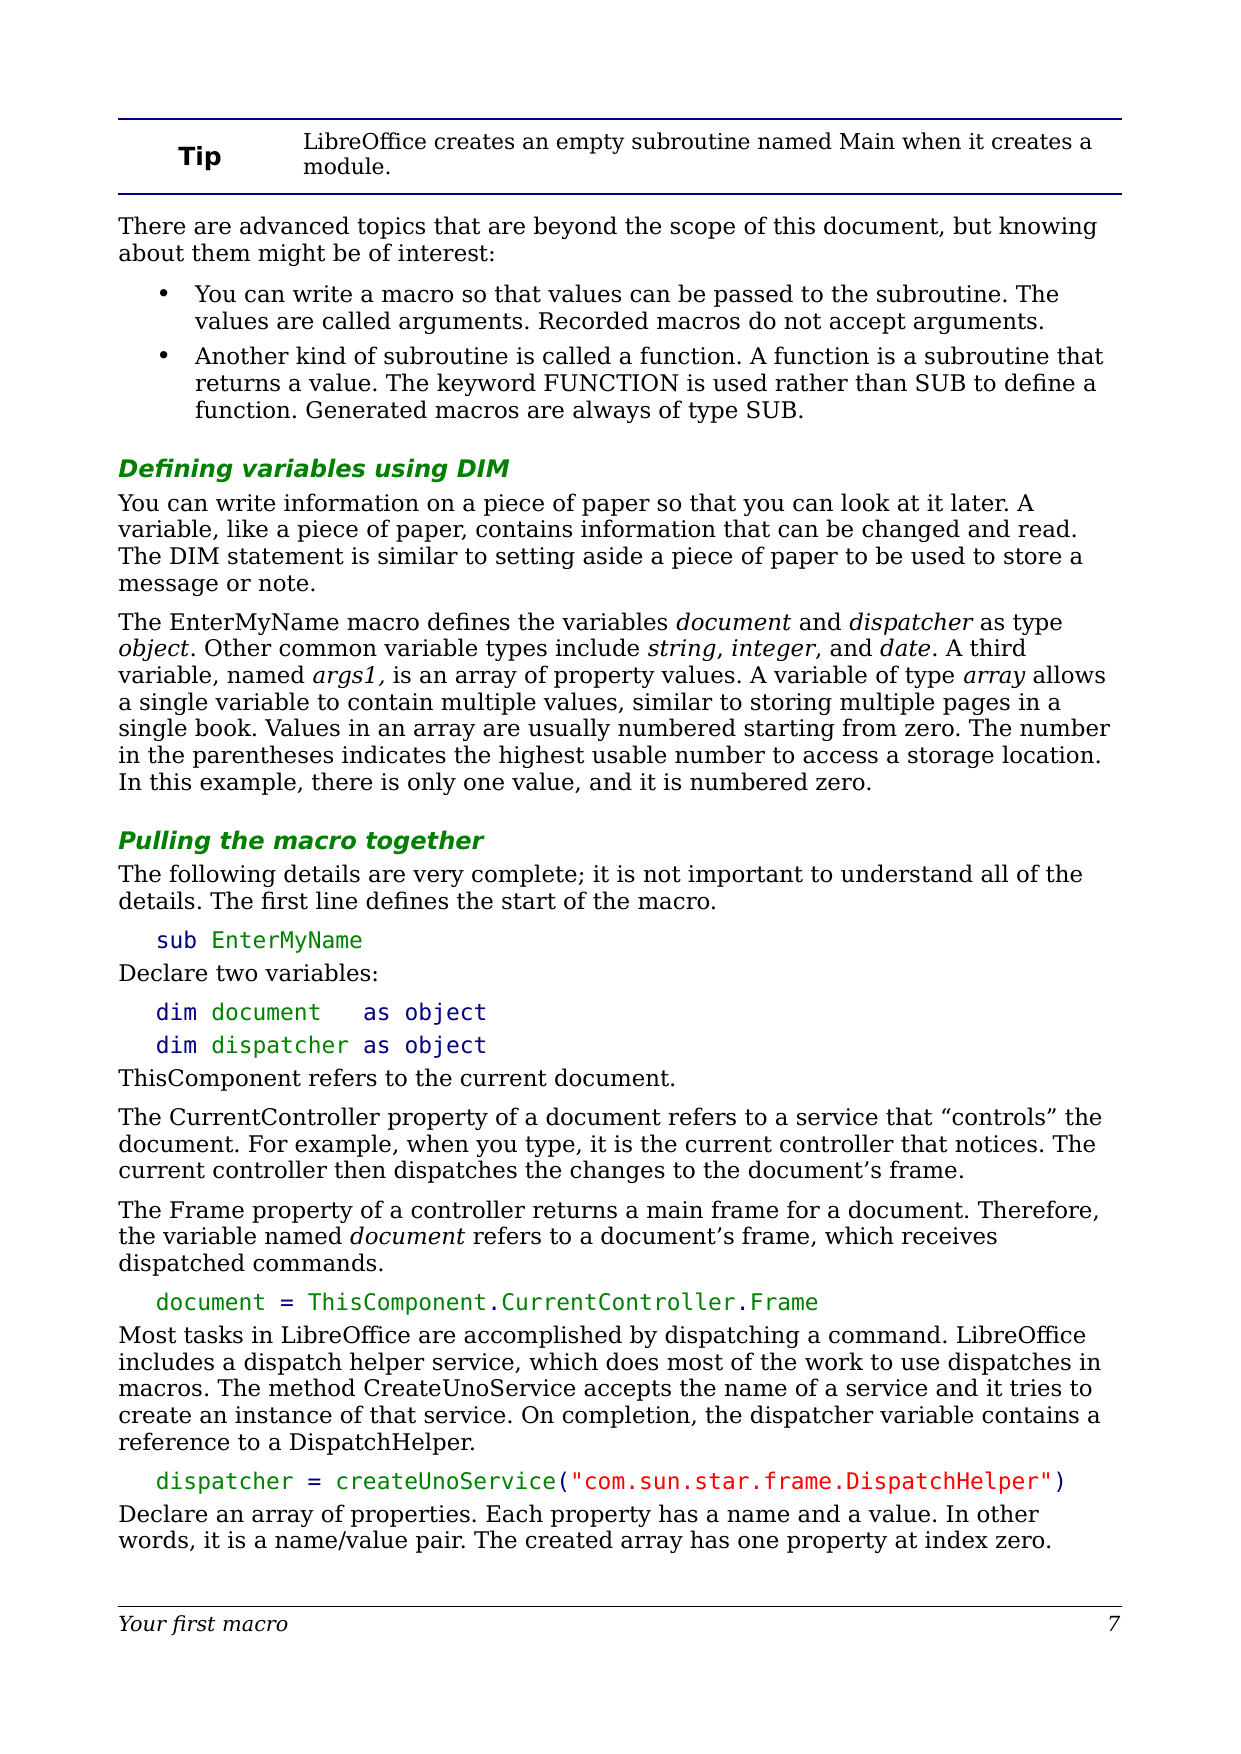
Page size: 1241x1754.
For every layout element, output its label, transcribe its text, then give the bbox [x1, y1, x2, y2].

subtitle Defining variables using DIM [118, 455, 1122, 483]
text dim document as object [156, 999, 1122, 1026]
text Declare two variables: [118, 960, 1122, 987]
text document = ThisComponent.CurrentController.Frame [156, 1289, 1122, 1316]
list You can write a macro so that values can be passed to the subroutine. The values are called arguments. Recorded macros do not accept arguments. [156, 279, 1122, 335]
text The following details are very complete; it is not important to understand all of the details. The first line defines the start of the macro. [118, 861, 1122, 915]
text The CurrentController property of a document refers to a service that “controls” the document. For example, when you type, it is the current controller that notices. The current controller then dispatches the changes to the document’s frame. [118, 1104, 1122, 1184]
text ThisComponent refers to the current document. [118, 1065, 1122, 1092]
text Declare an array of properties. Each property has a name and a value. In other words, it is a name/value pair. The created array has one property at index zero. [118, 1501, 1122, 1554]
text The Frame property of a controller returns a main frame for a document. Therefore, the variable named document refers to a document’s frame, which receives dispatched commands. [118, 1197, 1122, 1277]
text Most tasks in LibreOffice are accomplished by dispatching a command. LibreOffice includes a dispatch helper service, which does most of the work to use dispatches in macros. The method CreateUnoService accepts the name of a service and it tries to create an instance of that service. On completion, the dispatcher variable contains a reference to a DispatchHelper. [118, 1322, 1122, 1456]
subtitle Pulling the macro together [118, 827, 1122, 855]
table_header LibreOffice creates an empty subroutine named Main when it creates a module. [281, 120, 1122, 193]
text dispatcher = createUnoService("com.sun.star.frame.DispatchHelper") [156, 1468, 1122, 1495]
text There are advanced topics that are beyond the scope of this document, but knowing about them might be of interest: [118, 213, 1122, 267]
text dim dispatcher as object [156, 1032, 1122, 1059]
text You can write information on a piece of paper so that you can look at it later. A variable, like a piece of paper, contains information that can be changed and read. The DIM statement is similar to setting aside a piece of paper to be used to store a message or note. [118, 490, 1122, 596]
text The EnterMyName macro defines the variables document and dispatcher as type object. Other common variable types include string, integer, and date. A third variable, named args1, is an array of property values. A variable of type array allows a single variable to contain multiple values, similar to storing multiple pages in a single book. Values in an array are usually numbered starting from zero. The number in the parentheses indicates the highest usable number to access a storage location. In this example, there is only one value, and it is numbered zero. [118, 609, 1122, 796]
list Another kind of subroutine is called a function. A function is a subroutine that returns a value. The keyword FUNCTION is used rather than SUB to define a function. Generated macros are always of type SUB. [156, 341, 1122, 424]
table_header Tip [118, 120, 281, 193]
text sub EnterMyName [156, 927, 1122, 954]
